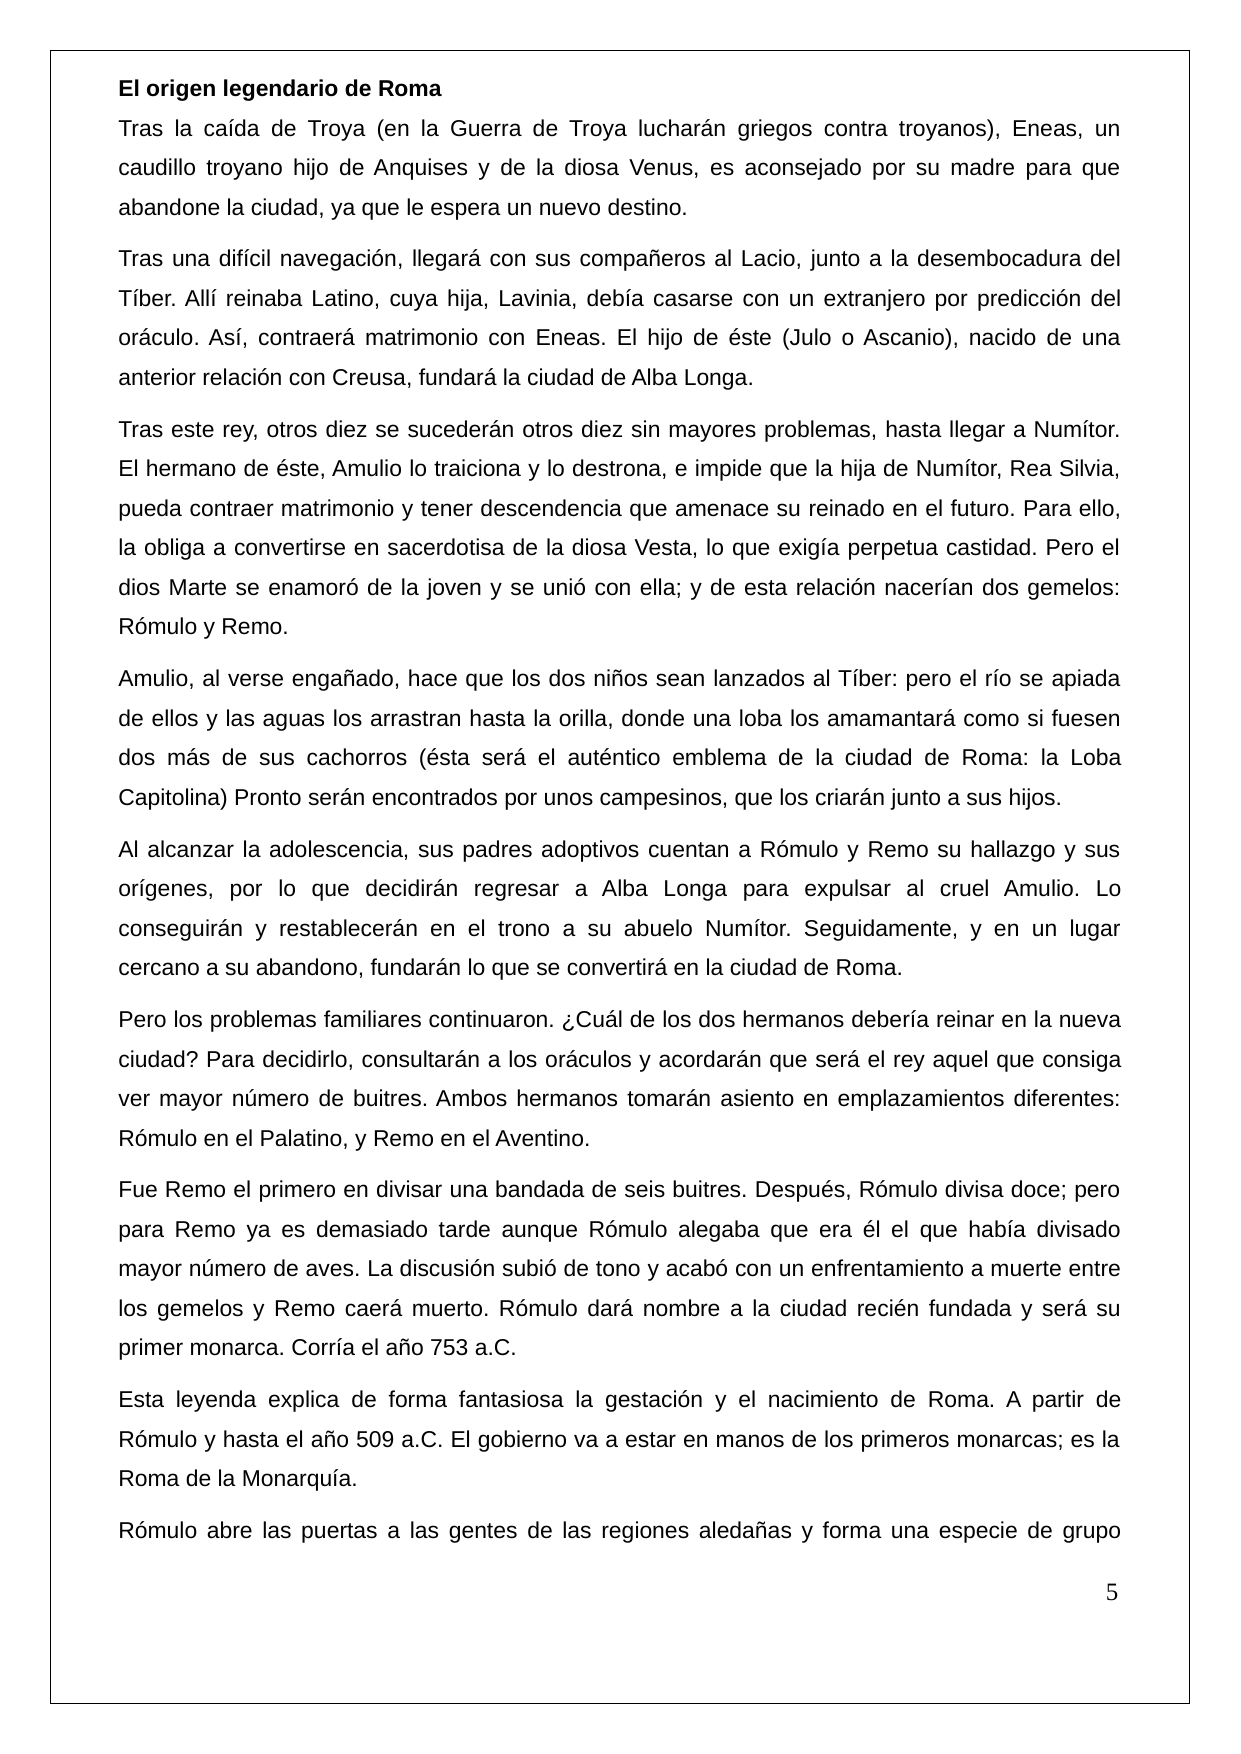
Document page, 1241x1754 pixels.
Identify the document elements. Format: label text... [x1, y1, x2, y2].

text Fue Remo el primero en divisar una bandada de seis buitres. Después, Rómulo divisa doce; pero para Remo ya es demasiado tarde aunque Rómulo alegaba que era él el que había divisado mayor número de aves. La discusión subió de tono y acabó con un enfrentamiento a muerte entre los gemelos y Remo caerá muerto. Rómulo dará nombre a la ciudad recién fundada y será su primer monarca. Corría el año 753 a.C. [118, 1176, 1122, 1361]
text Tras una difícil navegación, llegará con sus compañeros al Lacio, junto a la desembocadura del Tíber. Allí reinaba Latino, cuya hija, Lavinia, debía casarse con un extranjero por predicción del oráculo. Así, contraerá matrimonio con Eneas. El hijo de éste (Julo o Ascanio), nacido de una anterior relación con Creusa, fundará la ciudad de Alba Longa. [118, 245, 1122, 390]
text El origen legendario de Roma [118, 75, 1122, 101]
text Al alcanzar la adolescencia, sus padres adoptivos cuentan a Rómulo y Remo su hallazgo y sus orígenes, por lo que decidirán regresar a Alba Longa para expulsar al cruel Amulio. Lo conseguirán y restablecerán en el trono a su abuelo Numítor. Seguidamente, y en un lugar cercano a su abandono, fundarán lo que se convertirá en la ciudad de Roma. [118, 836, 1122, 980]
text Amulio, al verse engañado, hace que los dos niños sean lanzados al Tíber: pero el río se apiada de ellos y las aguas los arrastran hasta la orilla, donde una loba los amamantará como si fuesen dos más de sus cachorros (ésta será el auténtico emblema de la ciudad de Roma: la Loba Capitolina) Pronto serán encontrados por unos campesinos, que los criarán junto a sus hijos. [118, 665, 1122, 810]
text Esta leyenda explica de forma fantasiosa la gestación y el nacimiento de Roma. A partir de Rómulo y hasta el año 509 a.C. El gobierno va a estar en manos de los primeros monarcas; es la Roma de la Monarquía. [118, 1386, 1122, 1492]
text Pero los problemas familiares continuaron. ¿Cuál de los dos hermanos debería reinar en la nueva ciudad? Para decidirlo, consultarán a los oráculos y acordarán que será el rey aquel que consiga ver mayor número de buitres. Ambos hermanos tomarán asiento en emplazamientos diferentes: Rómulo en el Palatino, y Remo en el Aventino. [118, 1006, 1122, 1151]
text Rómulo abre las puertas a las gentes de las regiones aledañas y forma una especie de grupo [118, 1517, 1122, 1544]
text Tras la caída de Troya (en la Guerra de Troya lucharán griegos contra troyanos), Eneas, un caudillo troyano hijo de Anquises y de la diosa Venus, es aconsejado por su madre para que abandone la ciudad, ya que le espera un nuevo destino. [118, 114, 1122, 220]
text Tras este rey, otros diez se sucederán otros diez sin mayores problemas, hasta llegar a Numítor. El hermano de éste, Amulio lo traiciona y lo destrona, e impide que la hija de Numítor, Rea Silvia, pueda contraer matrimonio y tener descendencia que amenace su reinado en el futuro. Para ello, la obliga a convertirse en sacerdotisa de la diosa Vesta, lo que exigía perpetua castidad. Pero el dios Marte se enamoró de la joven y se unió con ella; y de esta relación nacerían dos gemelos: Rómulo y Remo. [118, 416, 1122, 639]
